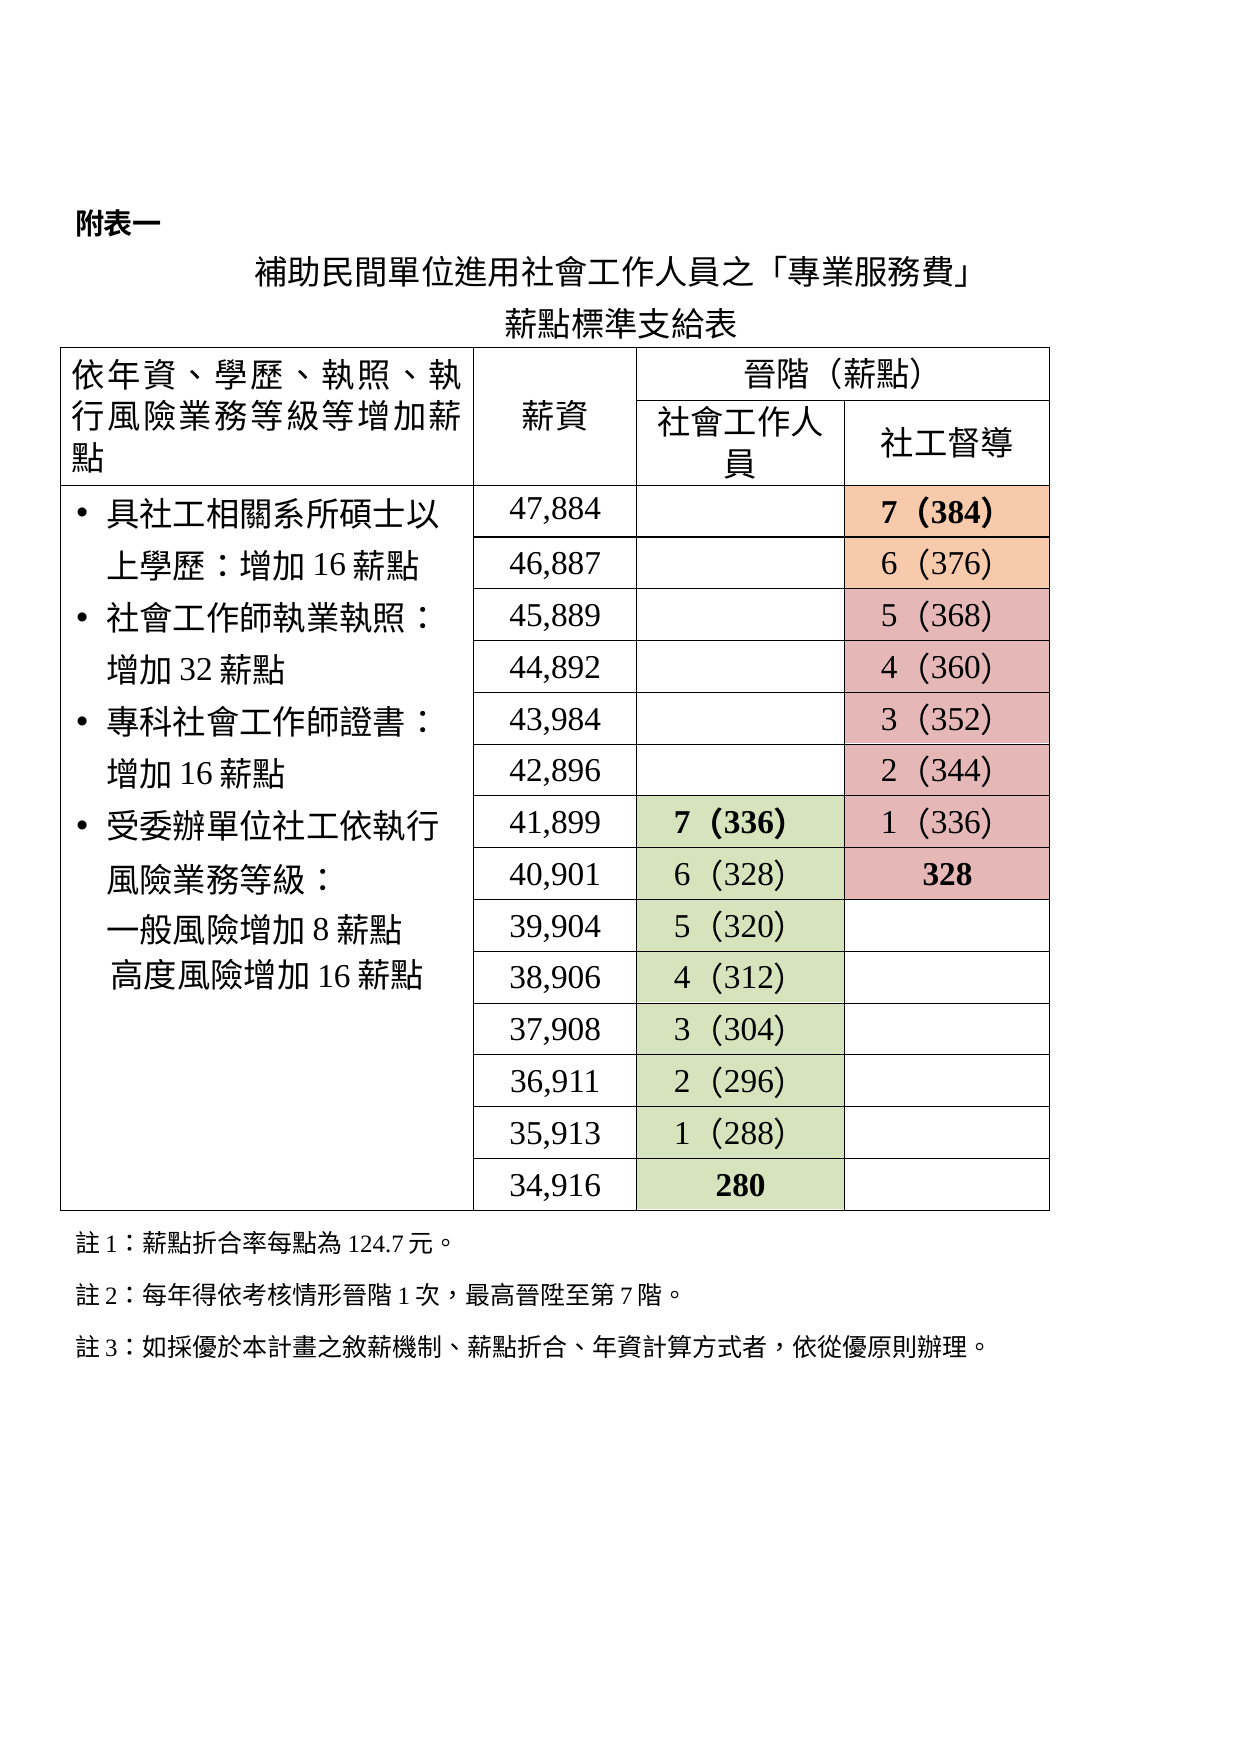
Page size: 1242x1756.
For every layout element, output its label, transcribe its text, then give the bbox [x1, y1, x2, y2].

table_cell 5（368） [845, 589, 1049, 640]
table_cell 3（352） [845, 693, 1049, 743]
table_cell 4（312） [637, 952, 844, 1002]
table_cell [845, 1055, 1049, 1106]
table_cell 280 [637, 1159, 844, 1209]
table_cell [845, 1107, 1049, 1158]
table_cell 47,884 [474, 486, 636, 536]
table_header 晉階（薪點） [637, 348, 1049, 400]
table_cell 4（360） [845, 641, 1049, 692]
text 補助民間單位進用社會工作人員之「專業服務費」 [75, 243, 1167, 295]
table_cell 38,906 [474, 952, 636, 1002]
table_cell [637, 486, 844, 536]
table_cell 44,892 [474, 641, 636, 692]
table_cell [637, 589, 844, 640]
table_cell 41,899 [474, 796, 636, 847]
text 註2：每年得依考核情形晉階1次，最高晉陞至第7階。 [75, 1263, 1167, 1315]
table_cell 社會工作人員 [637, 401, 844, 485]
table_header 依年資、學歷、執照、執行風險業務等級等增加薪點 [61, 348, 473, 485]
table_header 薪資 [474, 348, 636, 485]
table_cell 35,913 [474, 1107, 636, 1158]
table_cell [637, 538, 844, 588]
table_cell 2（344） [845, 745, 1049, 795]
text 薪點標準支給表 [75, 295, 1167, 347]
table_cell [845, 952, 1049, 1002]
table_cell 328 [845, 848, 1049, 899]
table_cell 5（320） [637, 900, 844, 951]
text 附表一 [75, 201, 1167, 243]
table_cell 37,908 [474, 1004, 636, 1054]
table_cell 7（384） [845, 486, 1049, 536]
table_cell 1（288） [637, 1107, 844, 1158]
table_cell 社工督導 [845, 401, 1049, 485]
table_cell 2（296） [637, 1055, 844, 1106]
table_cell [845, 1159, 1049, 1209]
table_cell [845, 900, 1049, 951]
table_cell 3（304） [637, 1004, 844, 1054]
table_cell 40,901 [474, 848, 636, 899]
table_cell 6（376） [845, 538, 1049, 588]
table_cell 45,889 [474, 589, 636, 640]
table_cell 42,896 [474, 745, 636, 795]
table_cell 1（336） [845, 796, 1049, 847]
table_cell [637, 745, 844, 795]
table_cell 34,916 [474, 1159, 636, 1209]
table_cell [637, 693, 844, 743]
text 註3：如採優於本計畫之敘薪機制、薪點折合、年資計算方式者，依從優原則辦理。 [75, 1315, 1167, 1367]
table_cell 43,984 [474, 693, 636, 743]
table_cell 46,887 [474, 538, 636, 588]
table_cell 具社工相關系所碩士以上學歷：增加16薪點 社會工作師執業執照：增加32薪點 專科社會工作師證書：增加16薪點 受委辦單位社工依執行風險業務等級： 一般風險增加8薪點 高度風險增加16薪點 [61, 486, 473, 1209]
table_cell [845, 1004, 1049, 1054]
table_cell 7（336） [637, 796, 844, 847]
table_cell 36,911 [474, 1055, 636, 1106]
table_cell 39,904 [474, 900, 636, 951]
table_cell 6（328） [637, 848, 844, 899]
table_cell [637, 641, 844, 692]
text 註1：薪點折合率每點為124.7元。 [75, 1211, 1167, 1263]
